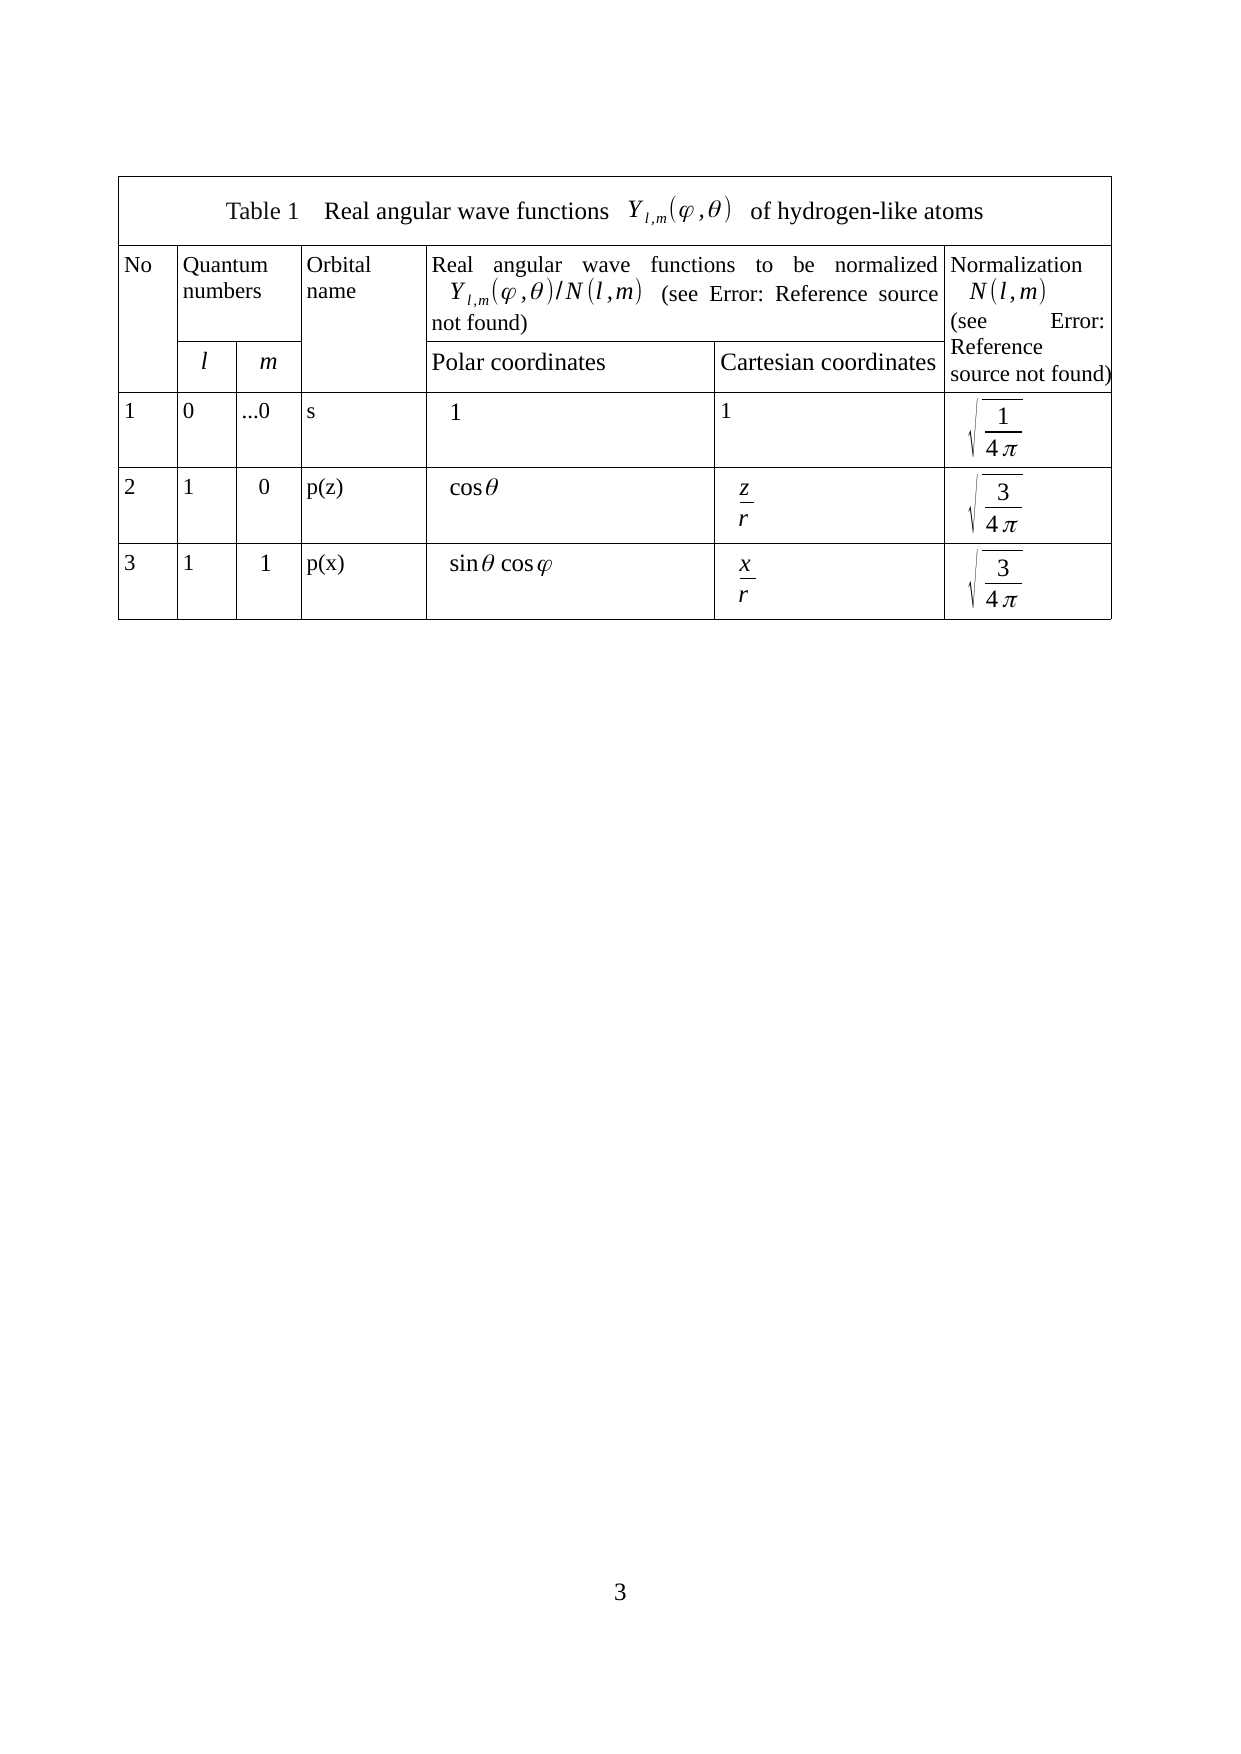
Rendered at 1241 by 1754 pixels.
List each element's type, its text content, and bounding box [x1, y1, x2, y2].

table_cell [427, 544, 714, 618]
table_cell [237, 342, 301, 392]
table_cell 1 [119, 393, 177, 467]
table_cell 1 [715, 393, 944, 467]
table_cell [715, 468, 944, 543]
table_cell Quantum numbers [178, 246, 301, 341]
table_cell [945, 468, 1111, 543]
table_cell Cartesian coordinates [715, 342, 944, 392]
table_cell [237, 544, 301, 618]
table_cell 1 [178, 468, 236, 543]
table_cell Polar coordinates [427, 342, 714, 392]
table_cell p(z) [302, 468, 426, 543]
table_cell Normalization (see Error: Reference source not found) [945, 246, 1111, 392]
table_cell ...0 [237, 393, 301, 467]
table_cell [945, 393, 1111, 467]
table_cell 3 [119, 544, 177, 618]
table_cell 2 [119, 468, 177, 543]
table_header Real angular wave functionsof hydrogen-like atoms [119, 177, 1111, 245]
table_cell 0 [237, 468, 301, 543]
table_cell 1 [178, 544, 236, 618]
table_cell [715, 544, 944, 618]
table_cell No [119, 246, 177, 392]
table_cell [945, 544, 1111, 618]
table_cell Orbital name [302, 246, 426, 392]
table_cell [427, 393, 714, 467]
table_cell Real angular wave functions to be normalized (see Error: Reference source not found) [427, 246, 944, 341]
table_cell 0 [178, 393, 236, 467]
table_cell [178, 342, 236, 392]
table_cell [427, 468, 714, 543]
table_cell s [302, 393, 426, 467]
table_cell p(x) [302, 544, 426, 618]
